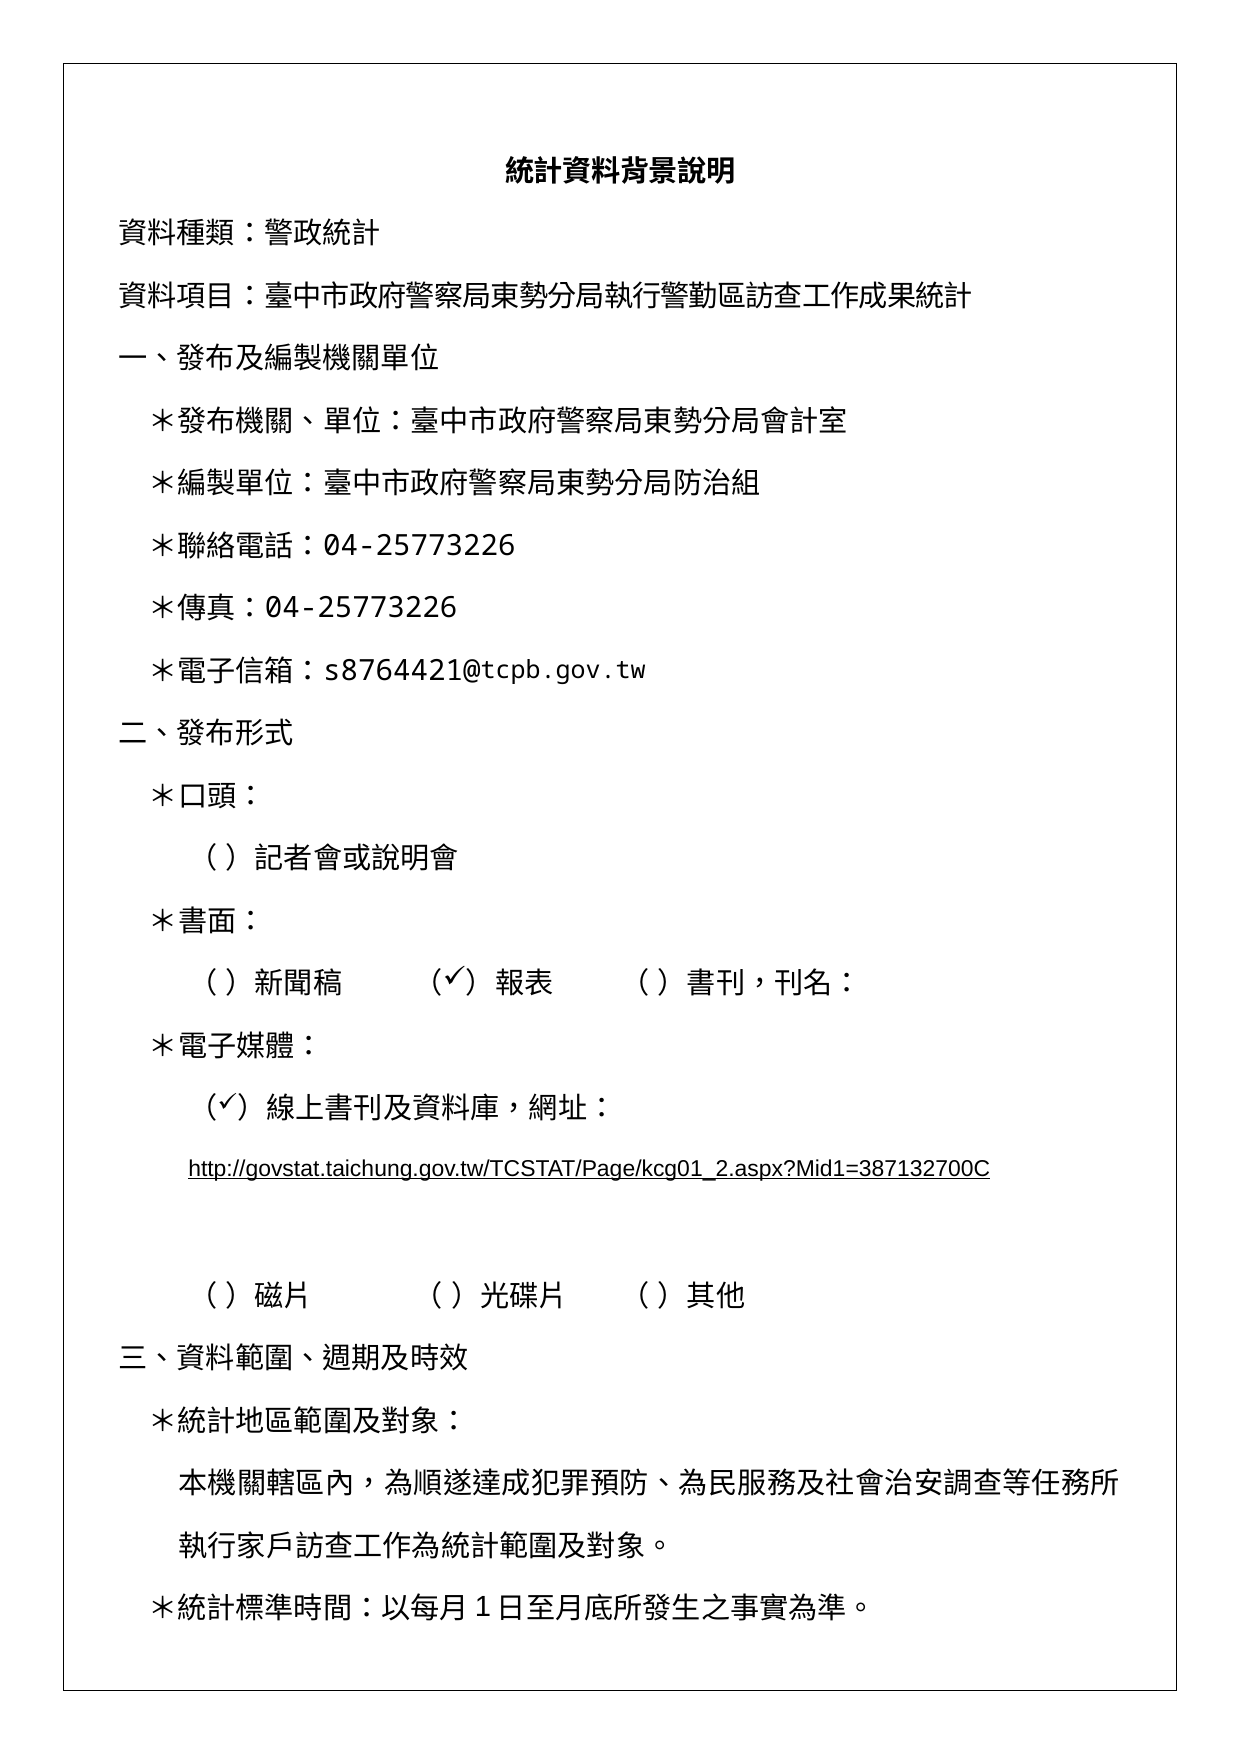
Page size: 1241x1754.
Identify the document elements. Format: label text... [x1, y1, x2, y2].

text ＊口頭： [149, 752, 1122, 814]
text ＊聯絡電話：04-25773226 [148, 502, 1122, 564]
text ＊電子信箱：s8764421@tcpb.gov.tw [148, 627, 1122, 689]
text ＊書面： [149, 877, 1122, 939]
text （）線上書刊及資料庫，網址： [188, 1064, 1156, 1127]
text （ ）記者會或說明會 [188, 814, 1156, 877]
text 本機關轄區內，為順遂達成犯罪預防、為民服務及社會治安調查等任務所執行家戶訪查工作為統計範圍及對象。 [178, 1439, 1122, 1564]
text http://govstat.taichung.gov.tw/TCSTAT/Page/kcg01_2.aspx?Mid1=387132700C [188, 1127, 1156, 1189]
text ＊傳真：04-25773226 [148, 564, 1122, 627]
text ＊電子媒體： [149, 1002, 1122, 1064]
text 資料種類：警政統計 [118, 189, 1122, 252]
text （ ）磁片 （ ）光碟片 （ ）其他 [188, 1252, 1156, 1314]
text 統計資料背景說明 [118, 127, 1122, 189]
text 一、發布及編製機關單位 [118, 314, 1122, 377]
text ＊統計標準時間：以每月1日至月底所發生之事實為準。 [148, 1564, 1122, 1627]
text 二、發布形式 [118, 689, 1122, 752]
text ＊統計地區範圍及對象： [148, 1377, 1122, 1439]
text ＊編製單位：臺中市政府警察局東勢分局防治組 [148, 439, 1122, 502]
text ＊發布機關、單位：臺中市政府警察局東勢分局會計室 [148, 377, 1122, 439]
text （ ）新聞稿 （）報表 （ ）書刊，刊名： [188, 939, 1156, 1002]
text 三、資料範圍、週期及時效 [118, 1314, 1122, 1377]
text 資料項目：臺中市政府警察局東勢分局執行警勤區訪查工作成果統計 [118, 252, 1122, 314]
